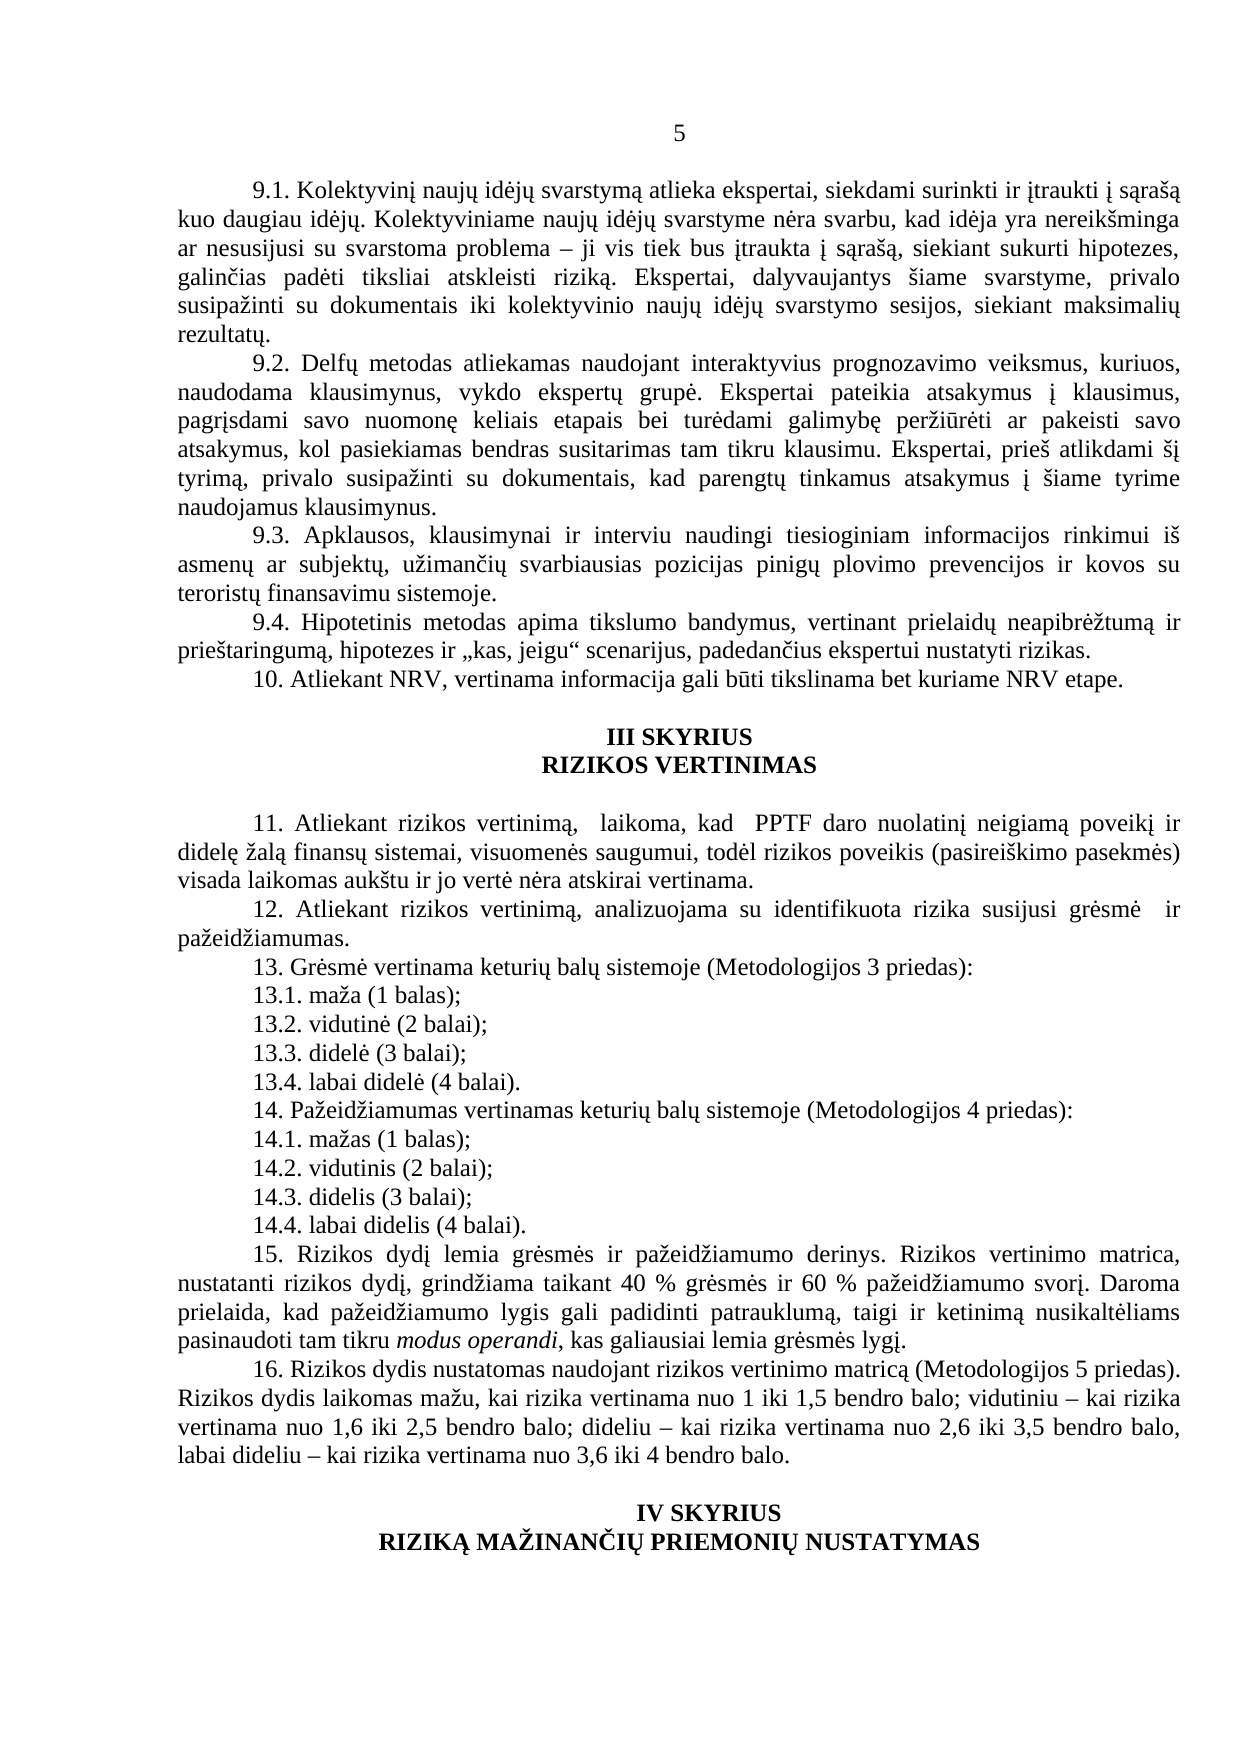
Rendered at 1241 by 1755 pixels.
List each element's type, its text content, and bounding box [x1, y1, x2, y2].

text 14.3. didelis (3 balai); [177, 1182, 1181, 1211]
text 15. Rizikos dydį lemia grėsmės ir pažeidžiamumo derinys. Rizikos vertinimo matrica, nustatanti rizikos dydį, grindžiama taikant 40 % grėsmės ir 60 % pažeidžiamumo svorį. Daroma prielaida, kad pažeidžiamumo lygis gali padidinti patrauklumą, taigi ir ketinimą nusikaltėliams pasinaudoti tam tikru modus operandi, kas galiausiai lemia grėsmės lygį. [177, 1239, 1181, 1354]
text 13.1. maža (1 balas); [177, 981, 1181, 1009]
text 16. Rizikos dydis nustatomas naudojant rizikos vertinimo matricą (Metodologijos 5 priedas). Rizikos dydis laikomas mažu, kai rizika vertinama nuo 1 iki 1,5 bendro balo; vidutiniu – kai rizika vertinama nuo 1,6 iki 2,5 bendro balo; dideliu – kai rizika vertinama nuo 2,6 iki 3,5 bendro balo, labai dideliu – kai rizika vertinama nuo 3,6 iki 4 bendro balo. [177, 1354, 1181, 1469]
text RIZIKOS VERTINIMAS [177, 751, 1181, 779]
text 9.4. Hipotetinis metodas apima tikslumo bandymus, vertinant prielaidų neapibrėžtumą ir prieštaringumą, hipotezes ir „kas, jeigu“ scenarijus, padedančius ekspertui nustatyti rizikas. [177, 607, 1181, 664]
text 13. Grėsmė vertinama keturių balų sistemoje (Metodologijos 3 priedas): [177, 952, 1181, 981]
text 13.4. labai didelė (4 balai). [177, 1067, 1181, 1096]
text 14.4. labai didelis (4 balai). [177, 1211, 1181, 1239]
text 11. Atliekant rizikos vertinimą, laikoma, kad PPTF daro nuolatinį neigiamą poveikį ir didelę žalą finansų sistemai, visuomenės saugumui, todėl rizikos poveikis (pasireiškimo pasekmės) visada laikomas aukštu ir jo vertė nėra atskirai vertinama. [177, 808, 1181, 894]
text 9.3. Apklausos, klausimynai ir interviu naudingi tiesioginiam informacijos rinkimui iš asmenų ar subjektų, užimančių svarbiausias pozicijas pinigų plovimo prevencijos ir kovos su teroristų finansavimu sistemoje. [177, 521, 1181, 607]
text 9.1. Kolektyvinį naujų idėjų svarstymą atlieka ekspertai, siekdami surinkti ir įtraukti į sąrašą kuo daugiau idėjų. Kolektyviniame naujų idėjų svarstyme nėra svarbu, kad idėja yra nereikšminga ar nesusijusi su svarstoma problema – ji vis tiek bus įtraukta į sąrašą, siekiant sukurti hipotezes, galinčias padėti tiksliai atskleisti riziką. Ekspertai, dalyvaujantys šiame svarstyme, privalo susipažinti su dokumentais iki kolektyvinio naujų idėjų svarstymo sesijos, siekiant maksimalių rezultatų. [177, 176, 1181, 348]
text IV SKYRIUS [177, 1498, 1181, 1527]
text 9.2. Delfų metodas atliekamas naudojant interaktyvius prognozavimo veiksmus, kuriuos, naudodama klausimynus, vykdo ekspertų grupė. Ekspertai pateikia atsakymus į klausimus, pagrįsdami savo nuomonę keliais etapais bei turėdami galimybę peržiūrėti ar pakeisti savo atsakymus, kol pasiekiamas bendras susitarimas tam tikru klausimu. Ekspertai, prieš atlikdami šį tyrimą, privalo susipažinti su dokumentais, kad parengtų tinkamus atsakymus į šiame tyrime naudojamus klausimynus. [177, 348, 1181, 521]
text 13.2. vidutinė (2 balai); [177, 1009, 1181, 1038]
text III SKYRIUS [177, 722, 1181, 751]
text 12. Atliekant rizikos vertinimą, analizuojama su identifikuota rizika susijusi grėsmė ir pažeidžiamumas. [177, 894, 1181, 952]
text 10. Atliekant NRV, vertinama informacija gali būti tikslinama bet kuriame NRV etape. [177, 664, 1181, 693]
text 13.3. didelė (3 balai); [177, 1038, 1181, 1067]
text 14.1. mažas (1 balas); [177, 1124, 1181, 1153]
text 14.2. vidutinis (2 balai); [177, 1153, 1181, 1182]
text 14. Pažeidžiamumas vertinamas keturių balų sistemoje (Metodologijos 4 priedas): [177, 1096, 1181, 1124]
text RIZIKĄ MAŽINANČIŲ PRIEMONIŲ NUSTATYMAS [177, 1527, 1181, 1556]
